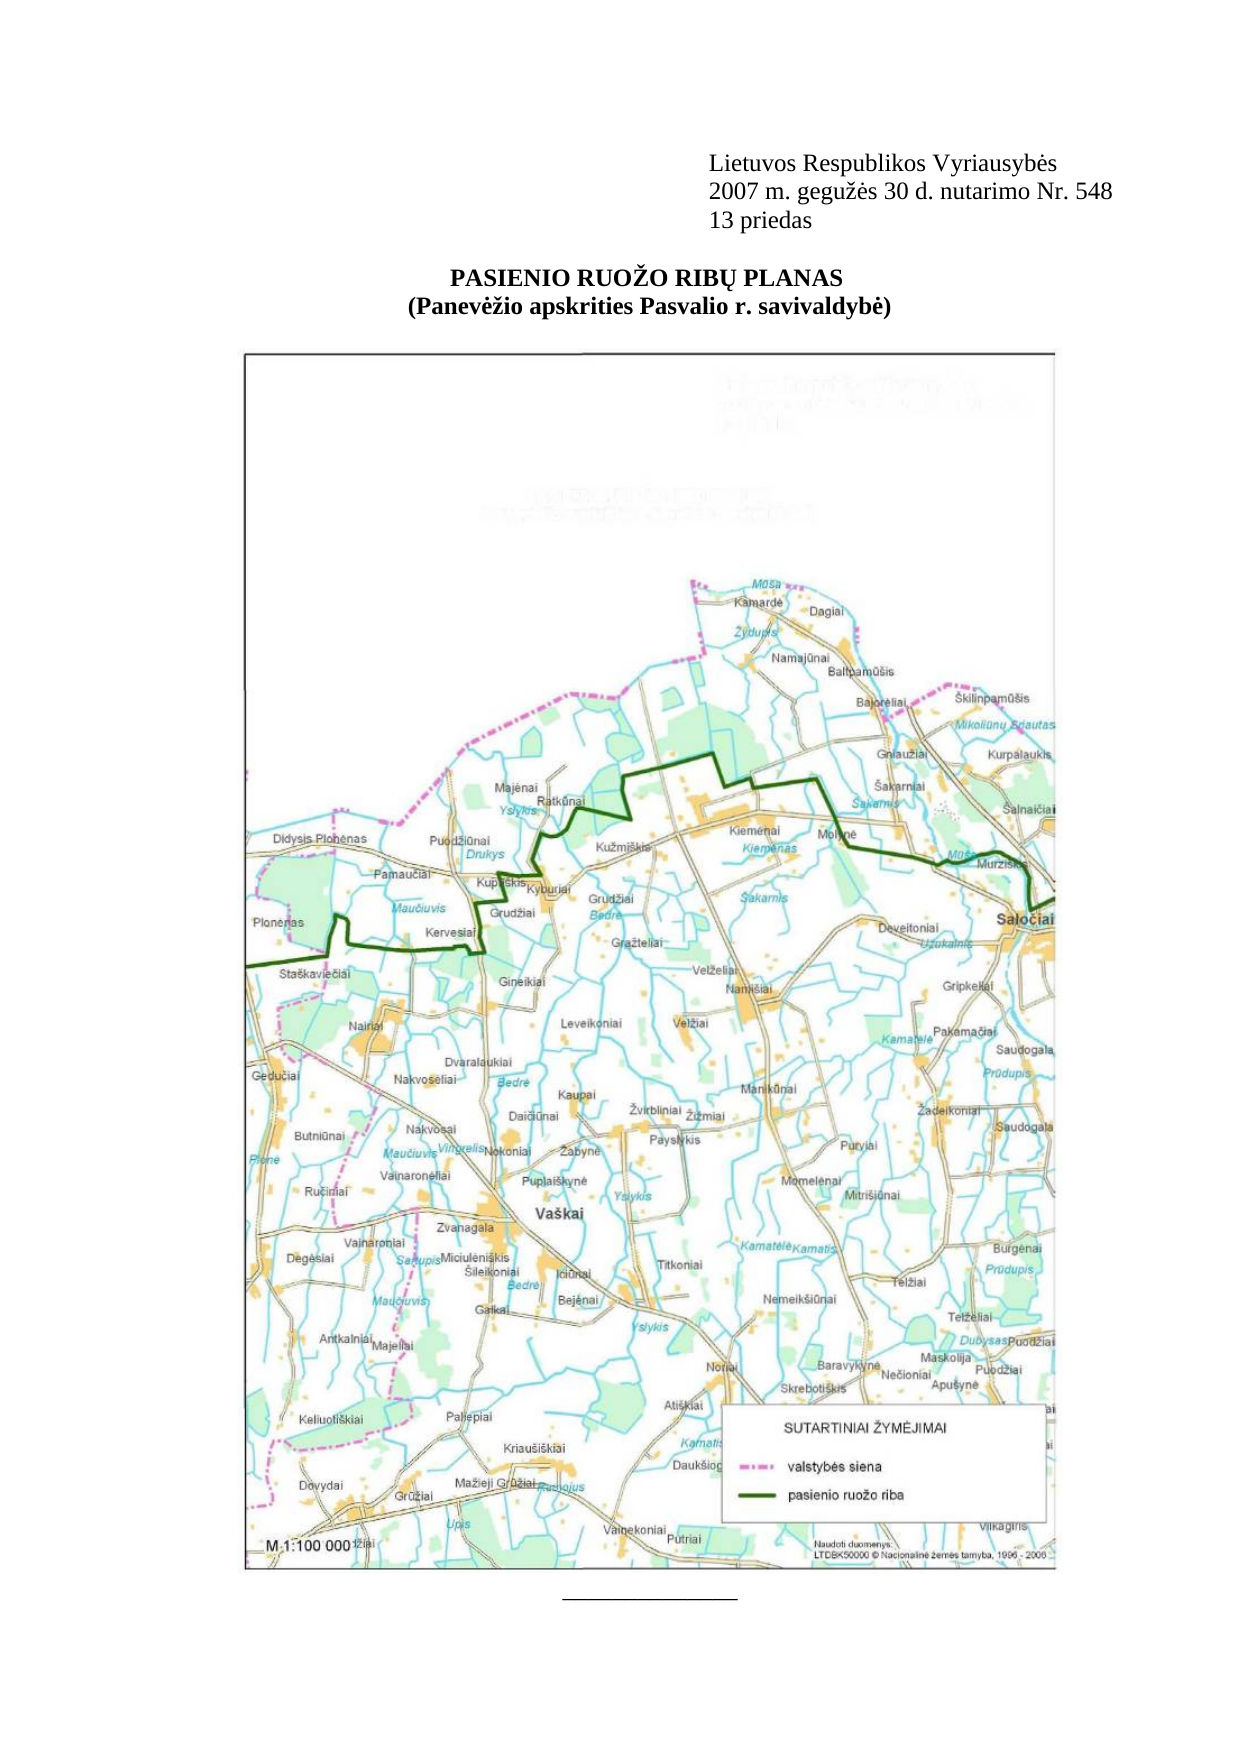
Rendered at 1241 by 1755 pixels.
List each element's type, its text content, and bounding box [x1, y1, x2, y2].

text ______________ [177, 1574, 1122, 1603]
text Lietuvos Respublikos Vyriausybės [177, 148, 1122, 176]
text PASIENIO RUOŽO RIBŲ PLANAS [177, 263, 1122, 291]
text (Panevėžio apskrities Pasvalio r. savivaldybė) [177, 291, 1122, 320]
text 13 priedas [177, 205, 1122, 234]
text 2007 m. gegužės 30 d. nutarimo Nr. 548 [177, 176, 1122, 205]
